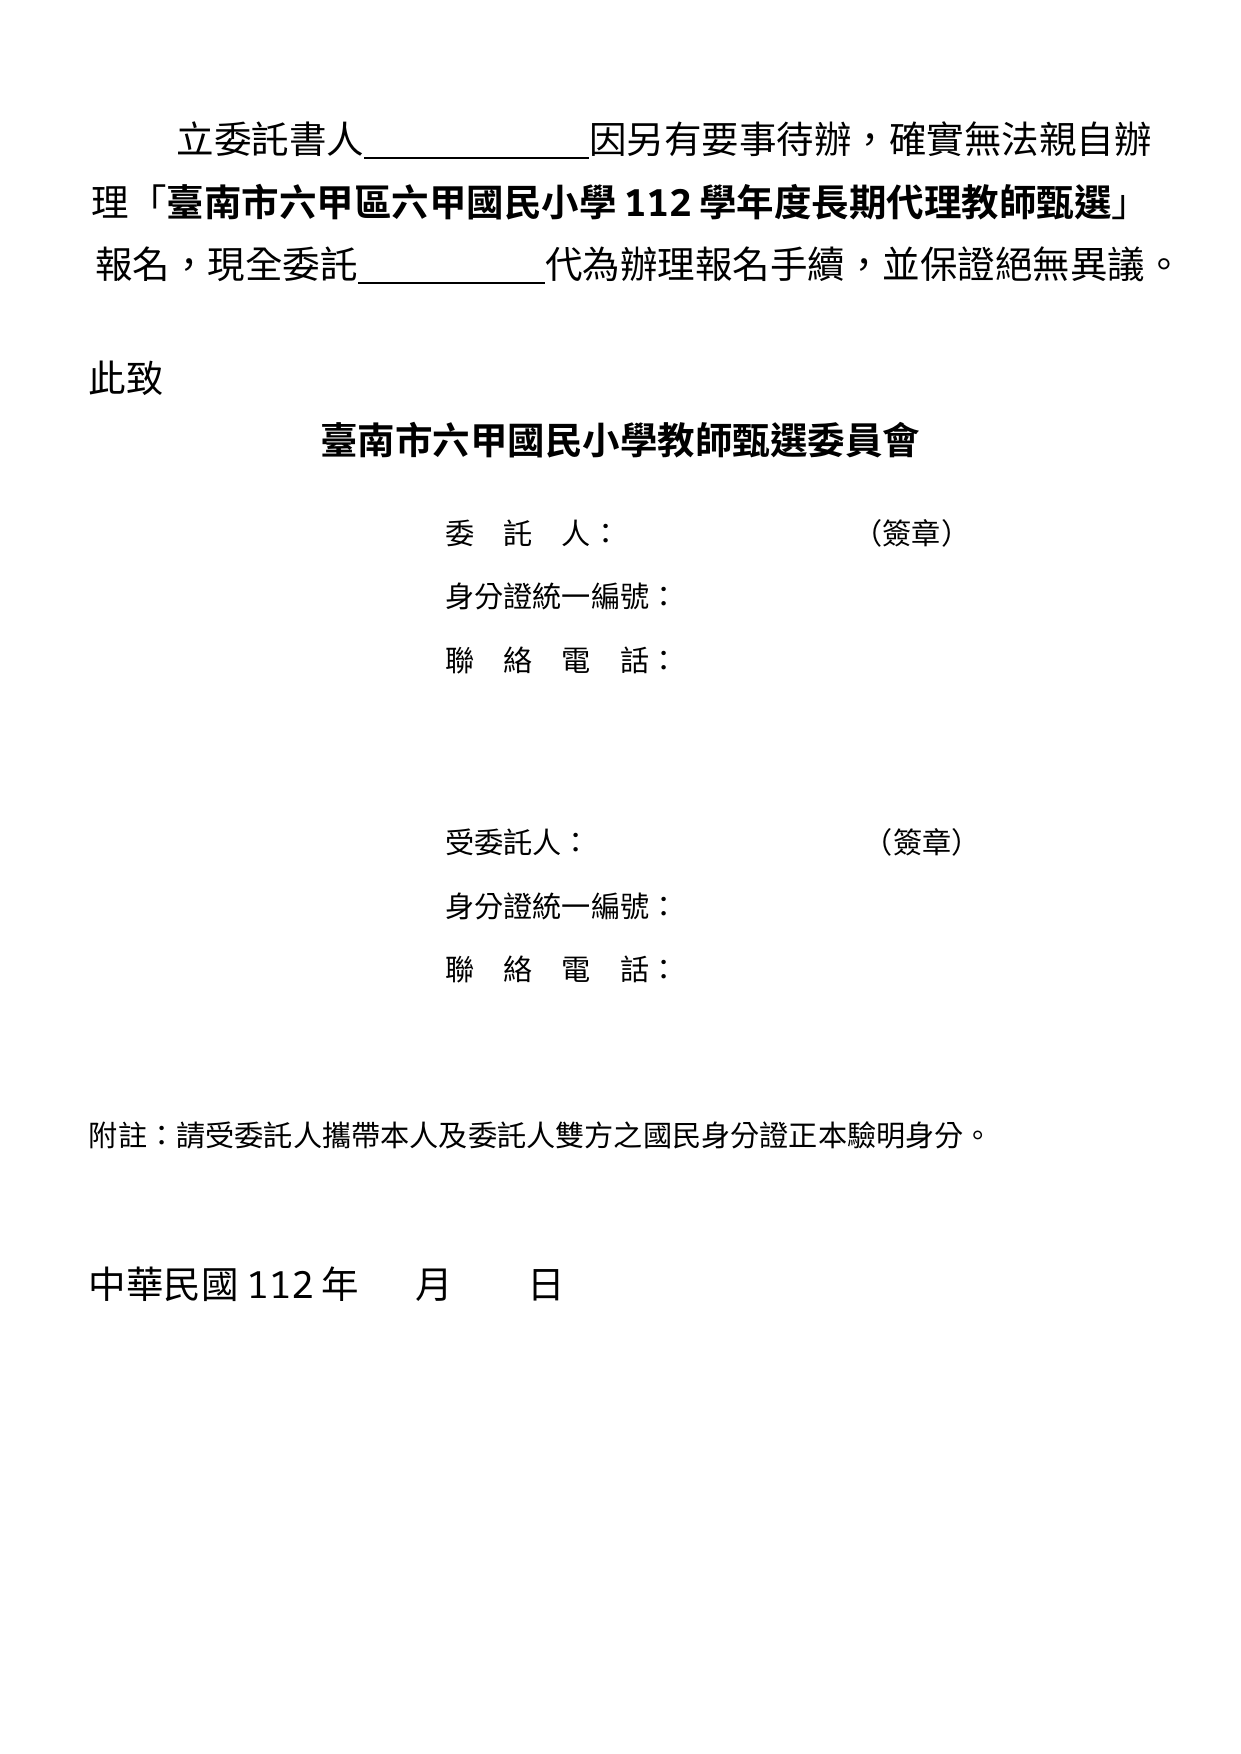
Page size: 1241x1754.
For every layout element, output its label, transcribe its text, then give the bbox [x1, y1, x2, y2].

text 此致 [89, 334, 1152, 397]
text 委 託 人： （簽章） [439, 510, 1152, 553]
text 臺南市六甲國民小學教師甄選委員會 [89, 397, 1152, 459]
text 受委託人： （簽章） [439, 819, 1152, 862]
text 聯 絡 電 話： [439, 637, 1152, 679]
text 聯 絡 電 話： [439, 947, 1152, 989]
text 立委託書人 因另有要事待辦，確實無法親自辦理「臺南市六甲區六甲國民小學112學年度長期代理教師甄選」報名，現全委託 代為辦理報名手續，並保證絕無異議。 [89, 96, 1152, 283]
text 中華民國112年 月 日 [89, 1241, 1152, 1303]
text 身分證統一編號： [439, 574, 1152, 616]
text 身分證統一編號： [439, 883, 1152, 925]
text 附註：請受委託人攜帶本人及委託人雙方之國民身分證正本驗明身分。 [89, 1112, 1152, 1154]
